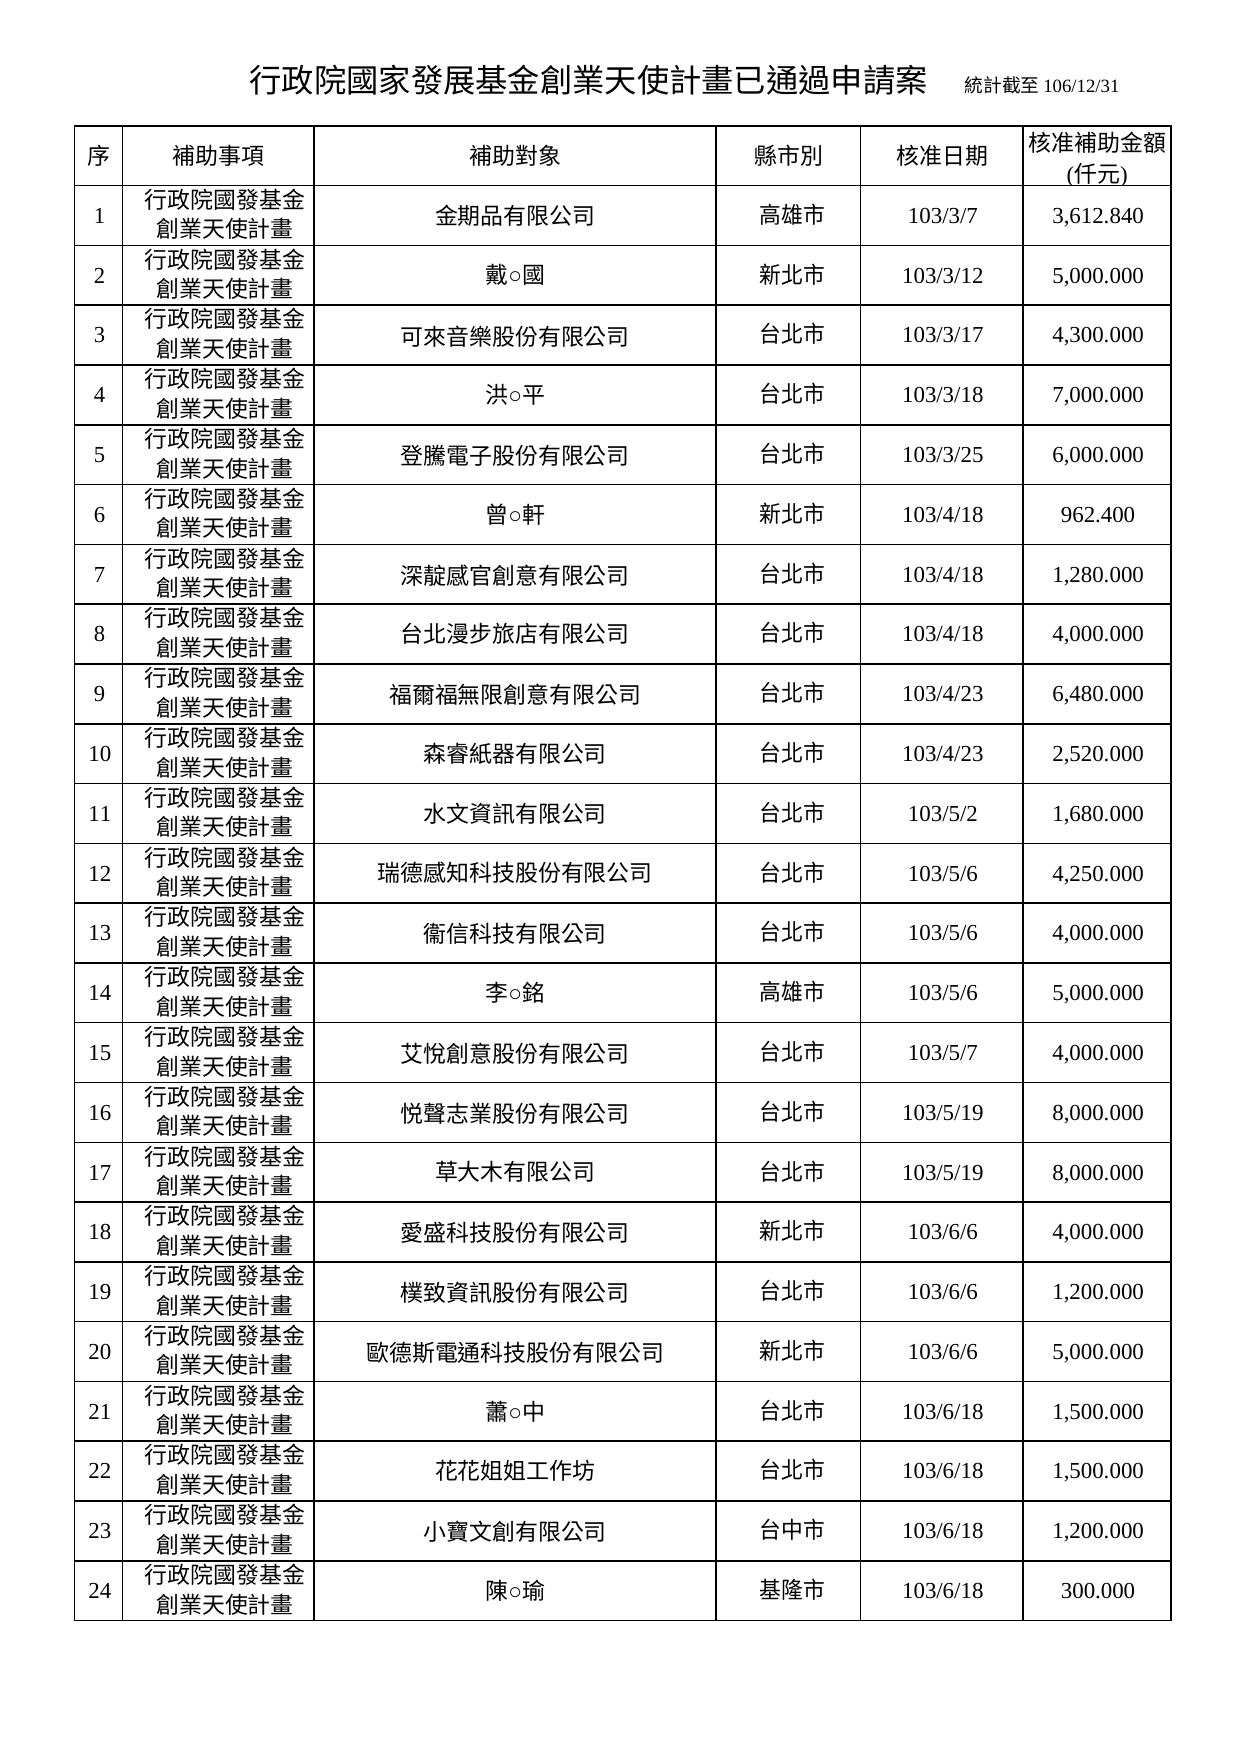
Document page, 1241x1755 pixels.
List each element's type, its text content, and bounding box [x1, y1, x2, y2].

table_cell 3,612.840 [1024, 186, 1170, 244]
table_cell 6,000.000 [1024, 426, 1170, 484]
table_cell 4,000.000 [1024, 904, 1170, 962]
table_cell 台北市 [717, 306, 860, 364]
table_cell 行政院國發基金 創業天使計畫 [123, 1502, 313, 1560]
table_cell 基隆市 [717, 1562, 860, 1620]
table_cell 103/5/6 [861, 844, 1022, 902]
table_cell 行政院國發基金 創業天使計畫 [123, 1143, 313, 1201]
table_cell 行政院國發基金 創業天使計畫 [123, 1023, 313, 1082]
table_cell 台北市 [717, 1083, 860, 1141]
table_cell 5 [75, 426, 122, 484]
table_cell 行政院國發基金 創業天使計畫 [123, 1083, 313, 1141]
table_cell 行政院國發基金 創業天使計畫 [123, 186, 313, 244]
table_header 序 [75, 127, 122, 185]
table_cell 深靛感官創意有限公司 [315, 545, 715, 603]
table_cell 103/6/18 [861, 1562, 1022, 1620]
table_cell 103/4/18 [861, 545, 1022, 603]
table_cell 4,000.000 [1024, 605, 1170, 663]
table_cell 高雄市 [717, 964, 860, 1022]
table_cell 曾○軒 [315, 485, 715, 543]
table_cell 行政院國發基金 創業天使計畫 [123, 426, 313, 484]
table_cell 陳○瑜 [315, 1562, 715, 1620]
table_cell 1 [75, 186, 122, 244]
table_cell 21 [75, 1382, 122, 1440]
table_cell 福爾福無限創意有限公司 [315, 665, 715, 723]
table_cell 行政院國發基金 創業天使計畫 [123, 964, 313, 1022]
table_cell 10 [75, 725, 122, 783]
table_cell 103/3/18 [861, 366, 1022, 424]
table_cell 103/3/12 [861, 246, 1022, 304]
table_cell 300.000 [1024, 1562, 1170, 1620]
table_header 縣市別 [717, 127, 860, 185]
table_cell 103/3/7 [861, 186, 1022, 244]
table_cell 台北漫步旅店有限公司 [315, 605, 715, 663]
table_cell 7,000.000 [1024, 366, 1170, 424]
table_cell 艾悅創意股份有限公司 [315, 1023, 715, 1082]
table_cell 103/5/6 [861, 904, 1022, 962]
table_cell 台北市 [717, 844, 860, 902]
table_cell 103/6/18 [861, 1442, 1022, 1500]
table_cell 台北市 [717, 1263, 860, 1321]
table_cell 新北市 [717, 1322, 860, 1381]
table_cell 24 [75, 1562, 122, 1620]
table_cell 悦聲志業股份有限公司 [315, 1083, 715, 1141]
table_cell 2 [75, 246, 122, 304]
table_cell 103/6/18 [861, 1502, 1022, 1560]
table_cell 103/6/6 [861, 1322, 1022, 1381]
table_cell 新北市 [717, 485, 860, 543]
table_cell 行政院國發基金 創業天使計畫 [123, 1442, 313, 1500]
table_cell 103/4/23 [861, 665, 1022, 723]
table_cell 台北市 [717, 366, 860, 424]
table_cell 4,000.000 [1024, 1203, 1170, 1261]
table_cell 6,480.000 [1024, 665, 1170, 723]
table_cell 7 [75, 545, 122, 603]
table_cell 台北市 [717, 545, 860, 603]
table_cell 8 [75, 605, 122, 663]
table_cell 戴○國 [315, 246, 715, 304]
table_cell 1,500.000 [1024, 1442, 1170, 1500]
table_cell 台北市 [717, 426, 860, 484]
table_cell 4 [75, 366, 122, 424]
table_cell 15 [75, 1023, 122, 1082]
table_cell 行政院國發基金 創業天使計畫 [123, 605, 313, 663]
table_cell 行政院國發基金 創業天使計畫 [123, 545, 313, 603]
table_cell 新北市 [717, 246, 860, 304]
table_cell 16 [75, 1083, 122, 1141]
table_cell 花花姐姐工作坊 [315, 1442, 715, 1500]
table_cell 103/4/18 [861, 605, 1022, 663]
table_cell 103/5/7 [861, 1023, 1022, 1082]
table_cell 1,280.000 [1024, 545, 1170, 603]
table_cell 103/3/17 [861, 306, 1022, 364]
table_cell 歐德斯電通科技股份有限公司 [315, 1322, 715, 1381]
table_cell 台北市 [717, 784, 860, 842]
table_cell 14 [75, 964, 122, 1022]
table_cell 台北市 [717, 605, 860, 663]
table_cell 李○銘 [315, 964, 715, 1022]
table_cell 20 [75, 1322, 122, 1381]
table_cell 103/3/25 [861, 426, 1022, 484]
table_cell 草大木有限公司 [315, 1143, 715, 1201]
table_cell 22 [75, 1442, 122, 1500]
table_cell 17 [75, 1143, 122, 1201]
table_cell 台北市 [717, 725, 860, 783]
table_cell 行政院國發基金 創業天使計畫 [123, 1562, 313, 1620]
table_cell 蕭○中 [315, 1382, 715, 1440]
table_cell 4,250.000 [1024, 844, 1170, 902]
table_cell 行政院國發基金 創業天使計畫 [123, 306, 313, 364]
table_cell 5,000.000 [1024, 1322, 1170, 1381]
table_cell 12 [75, 844, 122, 902]
table_cell 行政院國發基金 創業天使計畫 [123, 665, 313, 723]
table_cell 行政院國發基金 創業天使計畫 [123, 784, 313, 842]
table_cell 103/6/18 [861, 1382, 1022, 1440]
table_cell 9 [75, 665, 122, 723]
table_cell 8,000.000 [1024, 1083, 1170, 1141]
table_cell 19 [75, 1263, 122, 1321]
table_cell 新北市 [717, 1203, 860, 1261]
table_cell 登騰電子股份有限公司 [315, 426, 715, 484]
table_cell 行政院國發基金 創業天使計畫 [123, 485, 313, 543]
table_cell 小寶文創有限公司 [315, 1502, 715, 1560]
table_cell 5,000.000 [1024, 246, 1170, 304]
table_cell 台北市 [717, 904, 860, 962]
table_cell 台北市 [717, 665, 860, 723]
table_cell 可來音樂股份有限公司 [315, 306, 715, 364]
table_cell 台北市 [717, 1023, 860, 1082]
table_cell 103/4/23 [861, 725, 1022, 783]
table_cell 行政院國發基金 創業天使計畫 [123, 1382, 313, 1440]
table_cell 13 [75, 904, 122, 962]
table_cell 行政院國發基金 創業天使計畫 [123, 1203, 313, 1261]
table_cell 11 [75, 784, 122, 842]
table_cell 1,200.000 [1024, 1263, 1170, 1321]
table_cell 4,300.000 [1024, 306, 1170, 364]
table_header 核准補助金額(仟元) [1024, 127, 1170, 185]
table_cell 23 [75, 1502, 122, 1560]
table_cell 台北市 [717, 1442, 860, 1500]
table_cell 行政院國發基金 創業天使計畫 [123, 1263, 313, 1321]
table_cell 瑞德感知科技股份有限公司 [315, 844, 715, 902]
table_cell 18 [75, 1203, 122, 1261]
table_cell 行政院國發基金 創業天使計畫 [123, 1322, 313, 1381]
table_cell 103/5/2 [861, 784, 1022, 842]
table_header 核准日期 [861, 127, 1022, 185]
table_cell 103/5/6 [861, 964, 1022, 1022]
table_cell 4,000.000 [1024, 1023, 1170, 1082]
table_cell 6 [75, 485, 122, 543]
table_cell 行政院國發基金 創業天使計畫 [123, 844, 313, 902]
table_cell 高雄市 [717, 186, 860, 244]
table_cell 森睿紙器有限公司 [315, 725, 715, 783]
table_cell 3 [75, 306, 122, 364]
table_cell 103/6/6 [861, 1263, 1022, 1321]
table_cell 台北市 [717, 1382, 860, 1440]
table_cell 1,200.000 [1024, 1502, 1170, 1560]
table_cell 1,680.000 [1024, 784, 1170, 842]
table_cell 水文資訊有限公司 [315, 784, 715, 842]
table_cell 行政院國發基金 創業天使計畫 [123, 366, 313, 424]
table_cell 洪○平 [315, 366, 715, 424]
table_cell 103/4/18 [861, 485, 1022, 543]
table_cell 愛盛科技股份有限公司 [315, 1203, 715, 1261]
table_cell 金期品有限公司 [315, 186, 715, 244]
table_cell 8,000.000 [1024, 1143, 1170, 1201]
table_cell 103/5/19 [861, 1143, 1022, 1201]
table_cell 2,520.000 [1024, 725, 1170, 783]
table_header 補助對象 [315, 127, 715, 185]
table_cell 962.400 [1024, 485, 1170, 543]
table_cell 1,500.000 [1024, 1382, 1170, 1440]
table_cell 5,000.000 [1024, 964, 1170, 1022]
table_cell 行政院國發基金 創業天使計畫 [123, 725, 313, 783]
table_cell 台北市 [717, 1143, 860, 1201]
table_cell 103/6/6 [861, 1203, 1022, 1261]
table_header 補助事項 [123, 127, 313, 185]
table_cell 衞信科技有限公司 [315, 904, 715, 962]
table_cell 樸致資訊股份有限公司 [315, 1263, 715, 1321]
table_cell 台中市 [717, 1502, 860, 1560]
table_cell 行政院國發基金 創業天使計畫 [123, 904, 313, 962]
table_cell 行政院國發基金 創業天使計畫 [123, 246, 313, 304]
table_cell 103/5/19 [861, 1083, 1022, 1141]
